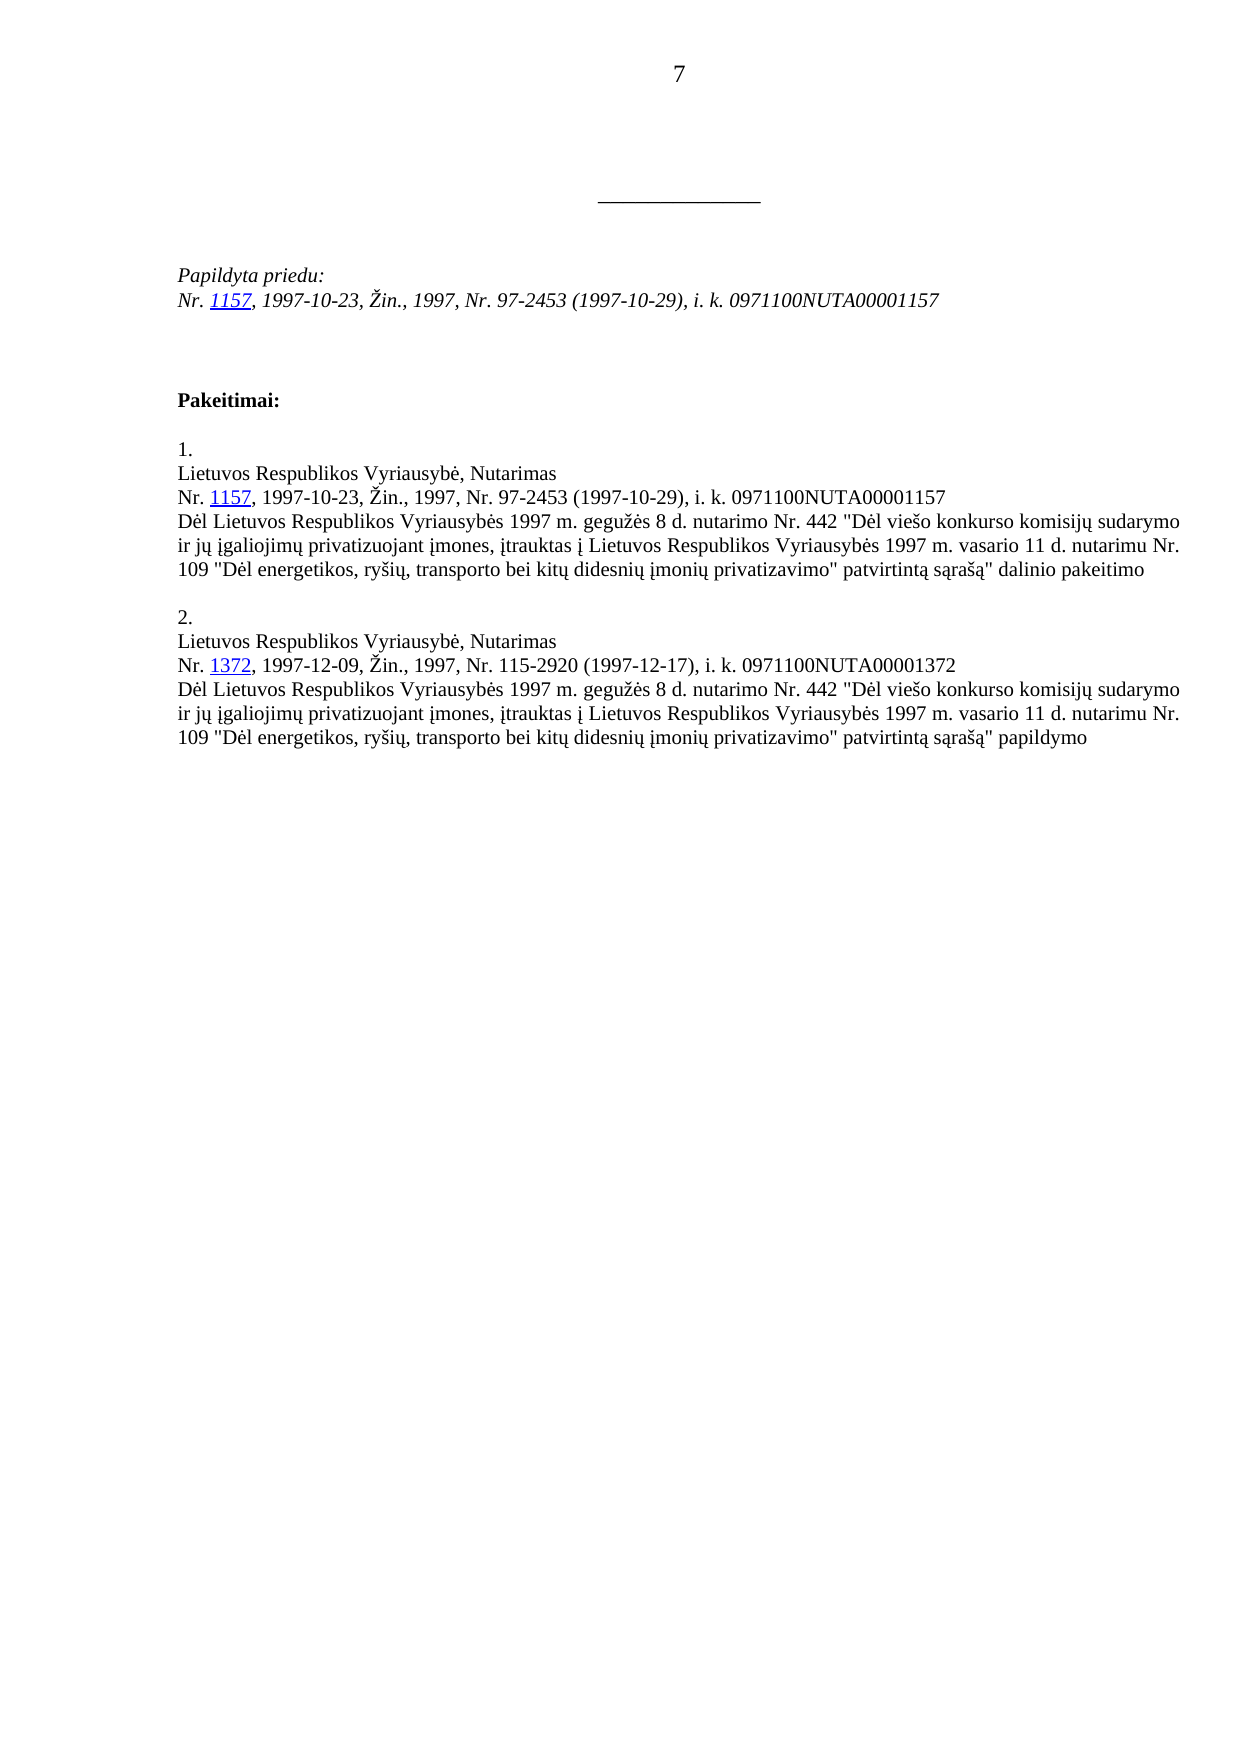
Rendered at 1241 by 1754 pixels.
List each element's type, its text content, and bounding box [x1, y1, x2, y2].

text Lietuvos Respublikos Vyriausybė, Nutarimas [177, 461, 1181, 485]
text Dėl Lietuvos Respublikos Vyriausybės 1997 m. gegužės 8 d. nutarimo Nr. 442 "Dėl viešo konkurso komisijų sudarymo ir jų įgaliojimų privatizuojant įmones, įtrauktas į Lietuvos Respublikos Vyriausybės 1997 m. vasario 11 d. nutarimu Nr. 109 "Dėl energetikos, ryšių, transporto bei kitų didesnių įmonių privatizavimo" patvirtintą sąrašą" papildymo [177, 677, 1181, 749]
text _____________ [177, 177, 1181, 206]
text 1. [177, 437, 1181, 461]
text Nr. 1157, 1997-10-23, Žin., 1997, Nr. 97-2453 (1997-10-29), i. k. 0971100NUTA00001157 [177, 287, 1181, 312]
text Nr. 1157, 1997-10-23, Žin., 1997, Nr. 97-2453 (1997-10-29), i. k. 0971100NUTA00001157 [177, 485, 1181, 509]
text Nr. 1372, 1997-12-09, Žin., 1997, Nr. 115-2920 (1997-12-17), i. k. 0971100NUTA00001372 [177, 653, 1181, 677]
text Lietuvos Respublikos Vyriausybė, Nutarimas [177, 629, 1181, 653]
text 2. [177, 605, 1181, 629]
text Papildyta priedu: [177, 263, 1181, 287]
text Pakeitimai: [177, 388, 1181, 412]
text Dėl Lietuvos Respublikos Vyriausybės 1997 m. gegužės 8 d. nutarimo Nr. 442 "Dėl viešo konkurso komisijų sudarymo ir jų įgaliojimų privatizuojant įmones, įtrauktas į Lietuvos Respublikos Vyriausybės 1997 m. vasario 11 d. nutarimu Nr. 109 "Dėl energetikos, ryšių, transporto bei kitų didesnių įmonių privatizavimo" patvirtintą sąrašą" dalinio pakeitimo [177, 509, 1181, 581]
